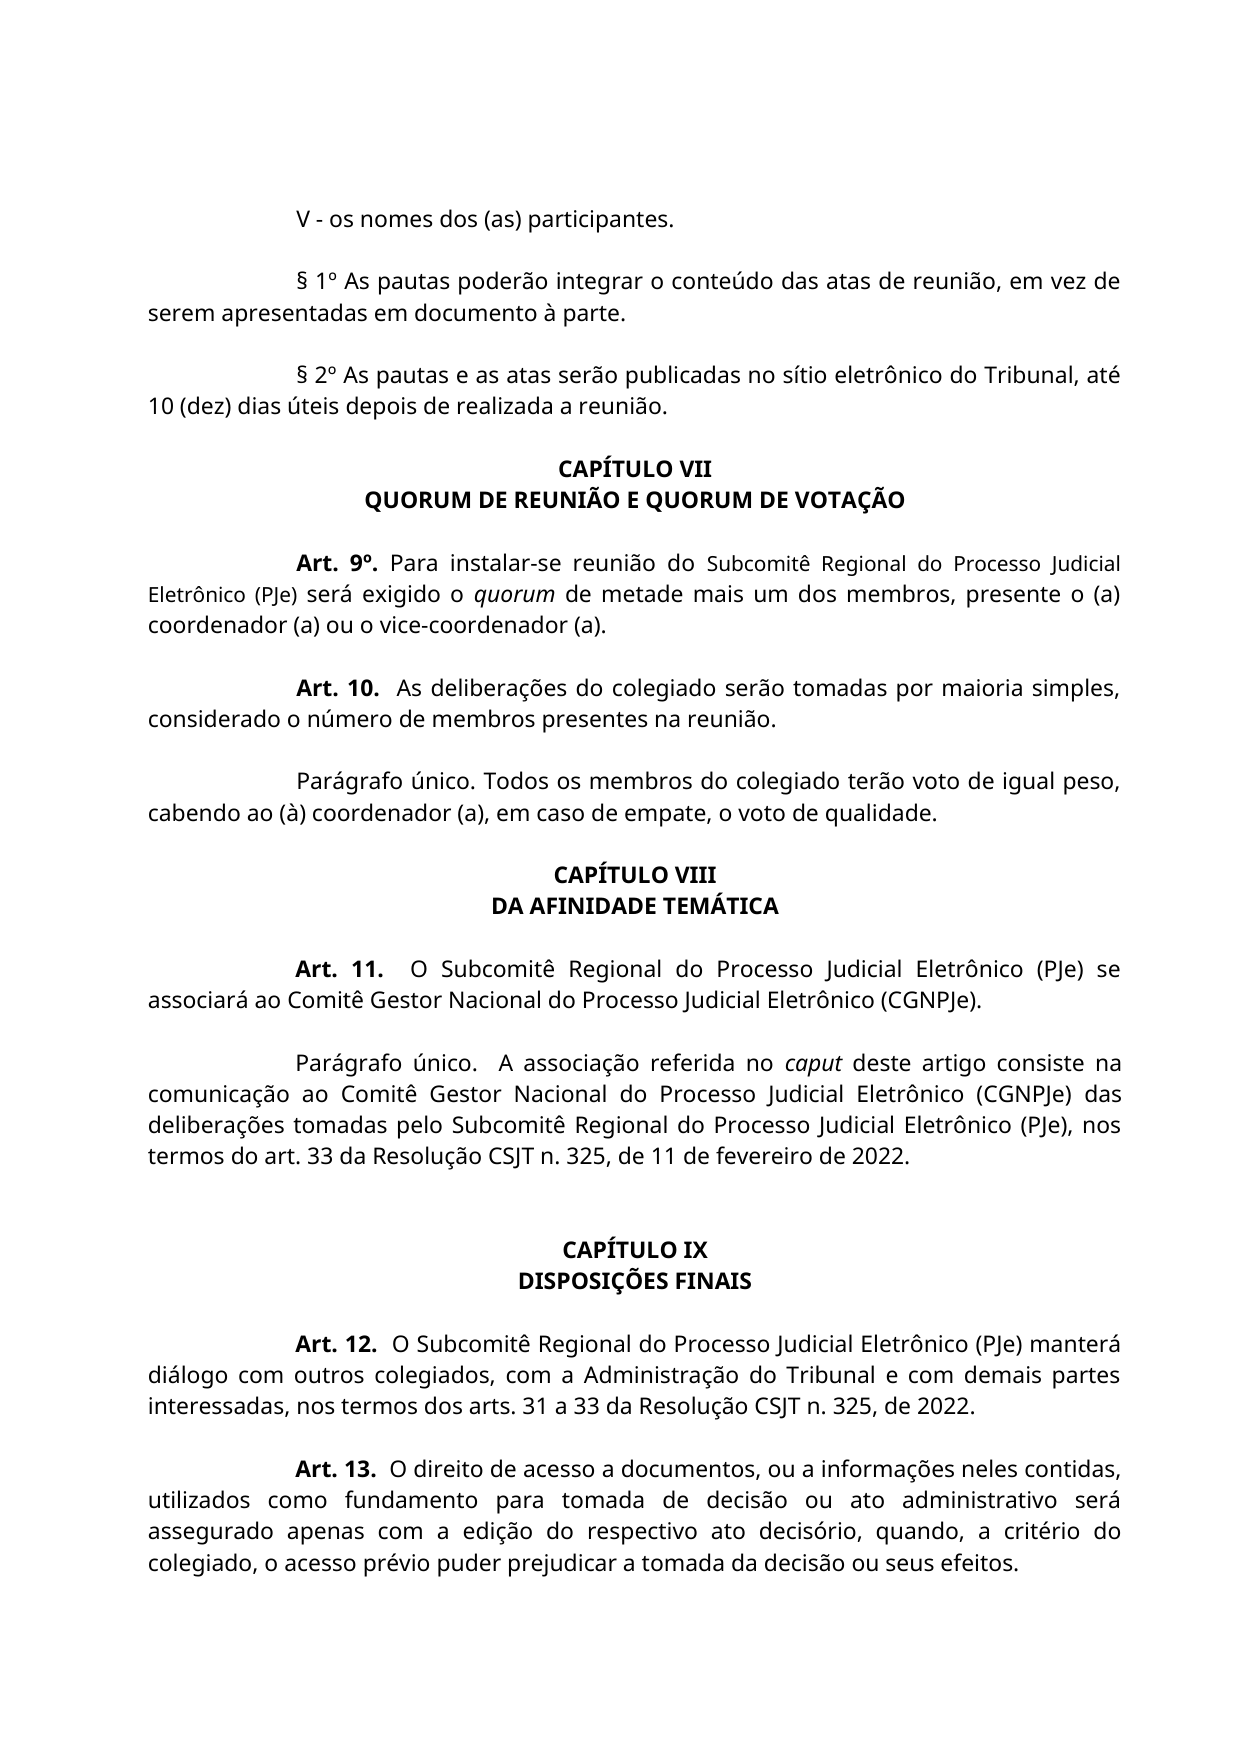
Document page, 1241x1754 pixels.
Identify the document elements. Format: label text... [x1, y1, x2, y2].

text Art. 12. O Subcomitê Regional do Processo Judicial Eletrônico (PJe) manterá diálogo com outros colegiados, com a Administração do Tribunal e com demais partes interessadas, nos termos dos arts. 31 a 33 da Resolução CSJT n. 325, de 2022. [148, 1328, 1122, 1422]
text Art. 10. As deliberações do colegiado serão tomadas por maioria simples, considerado o número de membros presentes na reunião. [148, 672, 1122, 734]
text CAPÍTULO VIII [148, 859, 1122, 890]
text CAPÍTULO VII [148, 453, 1122, 484]
text Art. 13. O direito de acesso a documentos, ou a informações neles contidas, utilizados como fundamento para tomada de decisão ou ato administrativo será assegurado apenas com a edição do respectivo ato decisório, quando, a critério do colegiado, o acesso prévio puder prejudicar a tomada da decisão ou seus efeitos. [148, 1453, 1122, 1578]
text V - os nomes dos (as) participantes. [148, 203, 1122, 234]
text § 2º As pautas e as atas serão publicadas no sítio eletrônico do Tribunal, até 10 (dez) dias úteis depois de realizada a reunião. [148, 359, 1122, 422]
text Art. 11. O Subcomitê Regional do Processo Judicial Eletrônico (PJe) se associará ao Comitê Gestor Nacional do Processo Judicial Eletrônico (CGNPJe). [148, 953, 1122, 1015]
text Parágrafo único. A associação referida no caput deste artigo consiste na comunicação ao Comitê Gestor Nacional do Processo Judicial Eletrônico (CGNPJe) das deliberações tomadas pelo Subcomitê Regional do Processo Judicial Eletrônico (PJe), nos termos do art. 33 da Resolução CSJT n. 325, de 11 de fevereiro de 2022. [148, 1047, 1122, 1172]
text CAPÍTULO IX [148, 1234, 1122, 1265]
text Parágrafo único. Todos os membros do colegiado terão voto de igual peso, cabendo ao (à) coordenador (a), em caso de empate, o voto de qualidade. [148, 765, 1122, 828]
text DA AFINIDADE TEMÁTICA [148, 890, 1122, 922]
text DISPOSIÇÕES FINAIS [148, 1265, 1122, 1297]
text QUORUM DE REUNIÃO E QUORUM DE VOTAÇÃO [148, 484, 1122, 515]
text § 1º As pautas poderão integrar o conteúdo das atas de reunião, em vez de serem apresentadas em documento à parte. [148, 265, 1122, 328]
text Art. 9º. Para instalar-se reunião do Subcomitê Regional do Processo Judicial Eletrônico (PJe) será exigido o quorum de metade mais um dos membros, presente o (a) coordenador (a) ou o vice-coordenador (a). [148, 547, 1122, 640]
